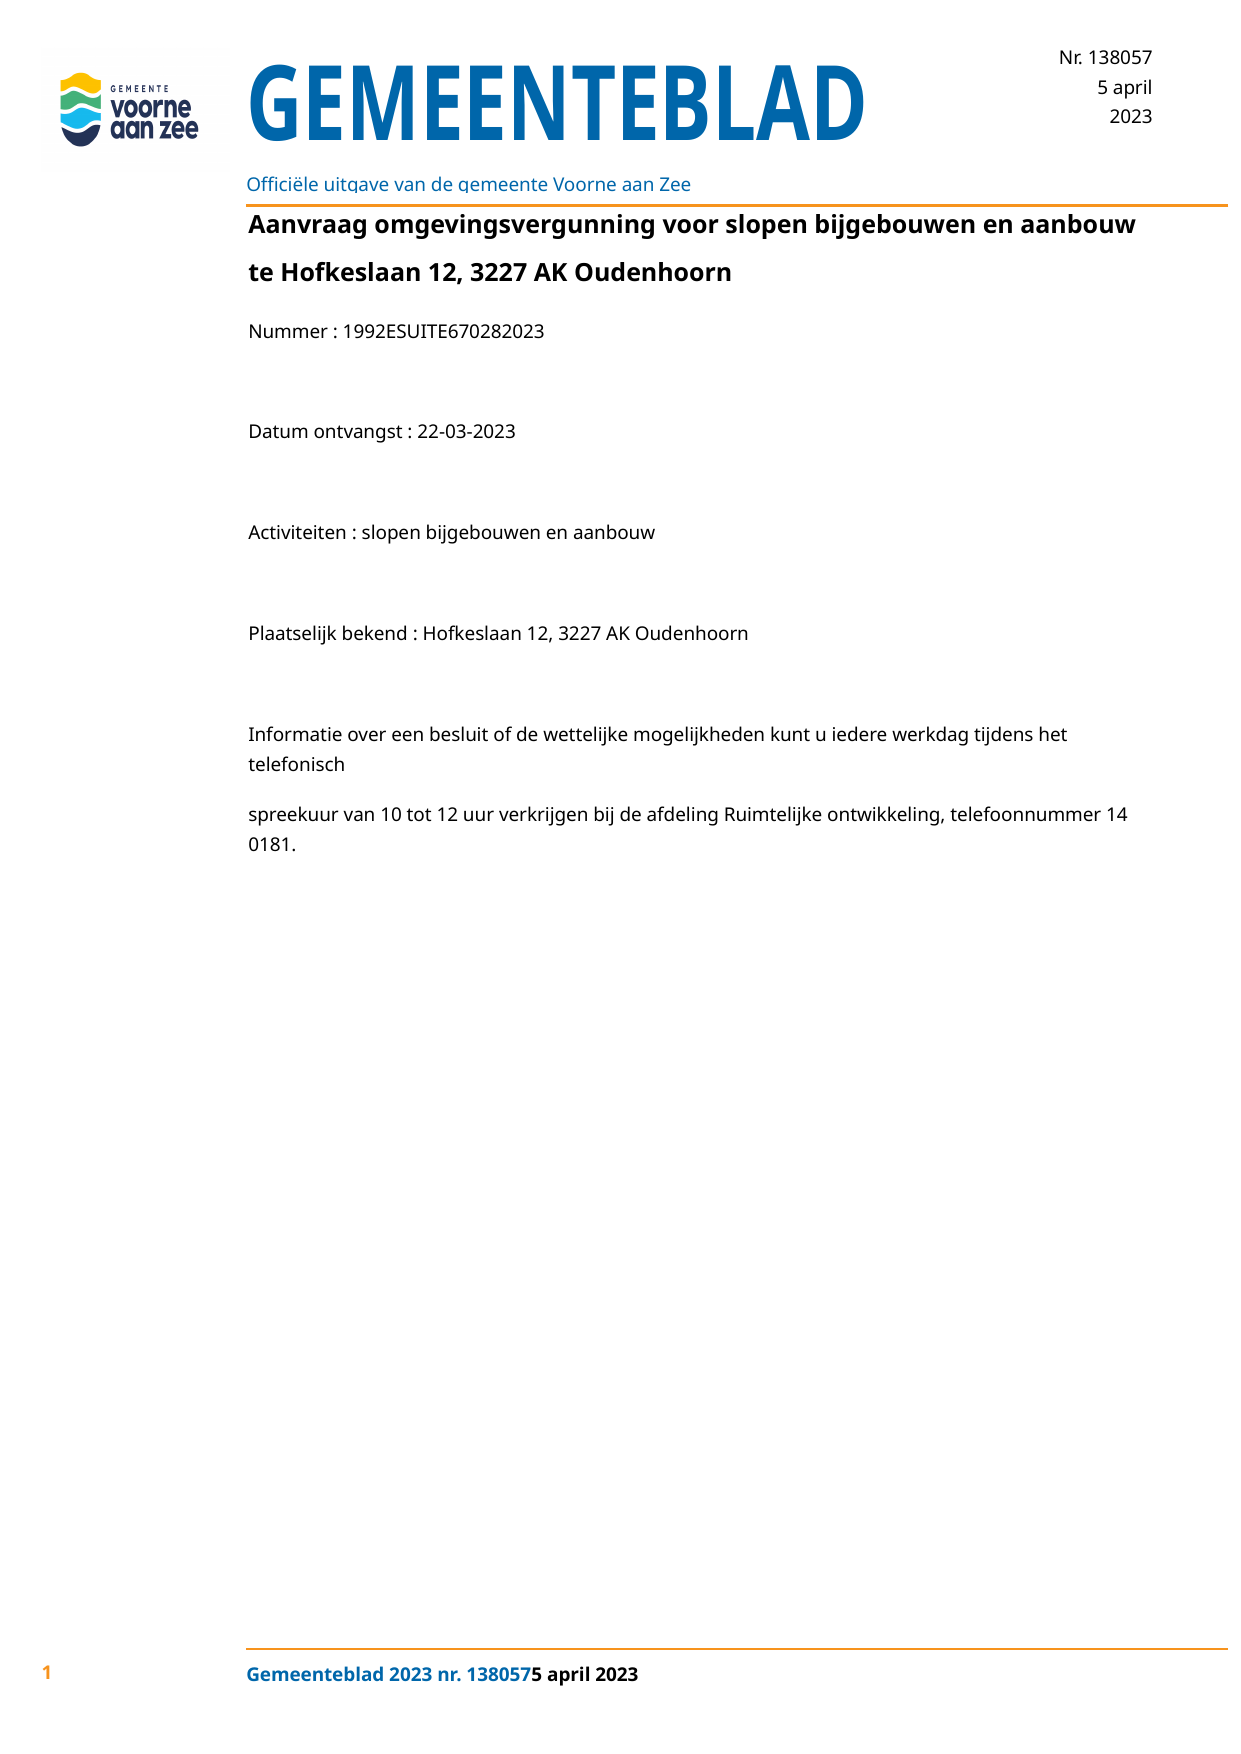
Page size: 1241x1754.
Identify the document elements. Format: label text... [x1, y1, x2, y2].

text Plaatselijk bekend : Hofkeslaan 12, 3227 AK Oudenhoorn [248, 620, 1152, 646]
text Informatie over een besluit of de wettelijke mogelijkheden kunt u iedere werkdag tijdens het telefonisch [248, 721, 1152, 777]
picture [41, 47, 231, 172]
text Datum ontvangst : 22-03-2023 [248, 419, 1152, 444]
text Activiteiten : slopen bijgebouwen en aanbouw [248, 519, 1152, 545]
text Nummer : 1992ESUITE670282023 [248, 318, 1152, 344]
text spreekuur van 10 tot 12 uur verkrijgen bij de afdeling Ruimtelijke ontwikkeling, telefoonnummer 14 0181. [248, 801, 1152, 857]
text Aanvraag omgevingsvergunning voor slopen bijgebouwen en aanbouw te Hofkeslaan 12, 3227 AK Oudenhoorn [248, 207, 1152, 288]
